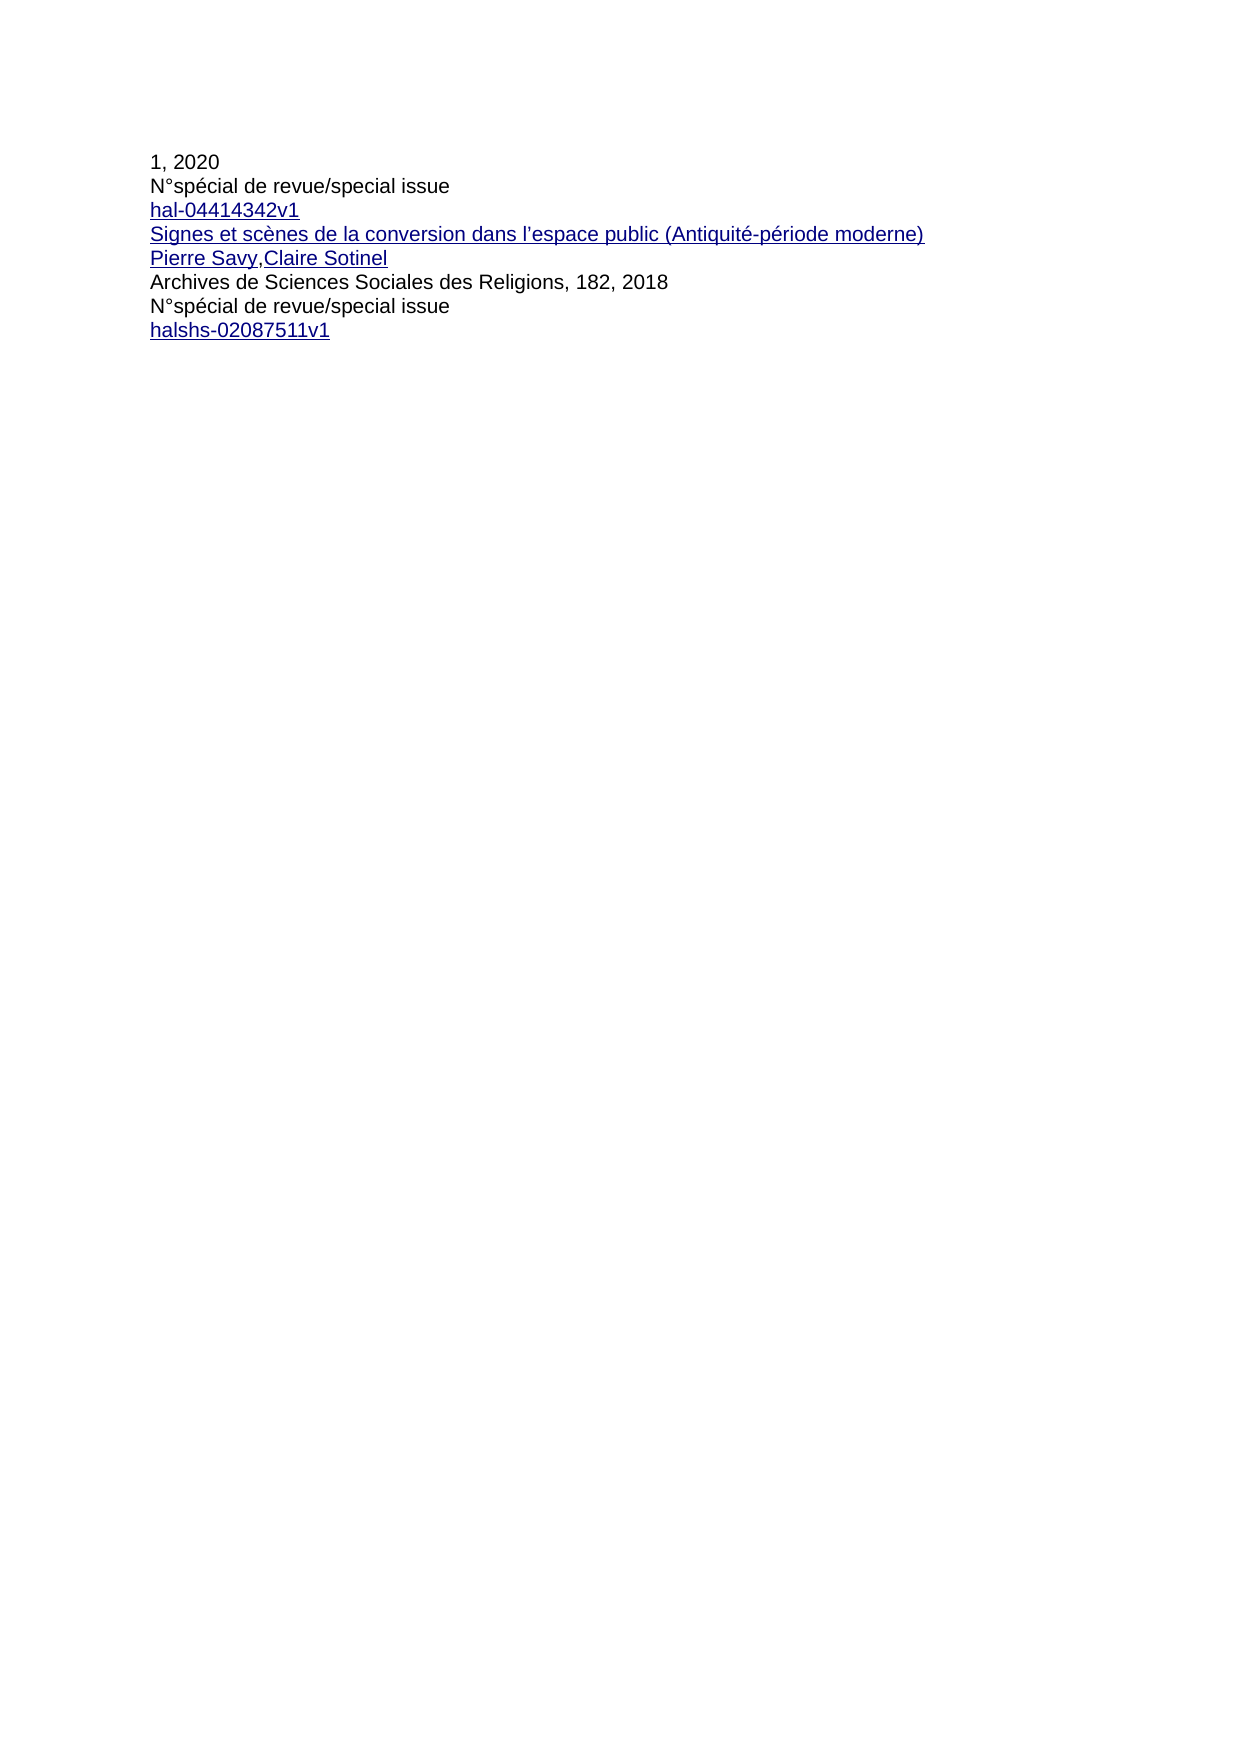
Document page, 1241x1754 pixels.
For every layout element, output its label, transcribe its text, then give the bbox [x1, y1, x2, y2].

table_cell Signes et scènes de la conversion dans l’espace public (Antiquité-période moderne) Pierre Savy,Claire Sotinel Archives de Sciences Sociales des Religions, 182, 2018 N°spécial de revue/special issue halshs-02087511v1 [150, 222, 1090, 342]
table_header 1, 2020 N°spécial de revue/special issue hal-04414342v1 [150, 150, 1090, 222]
